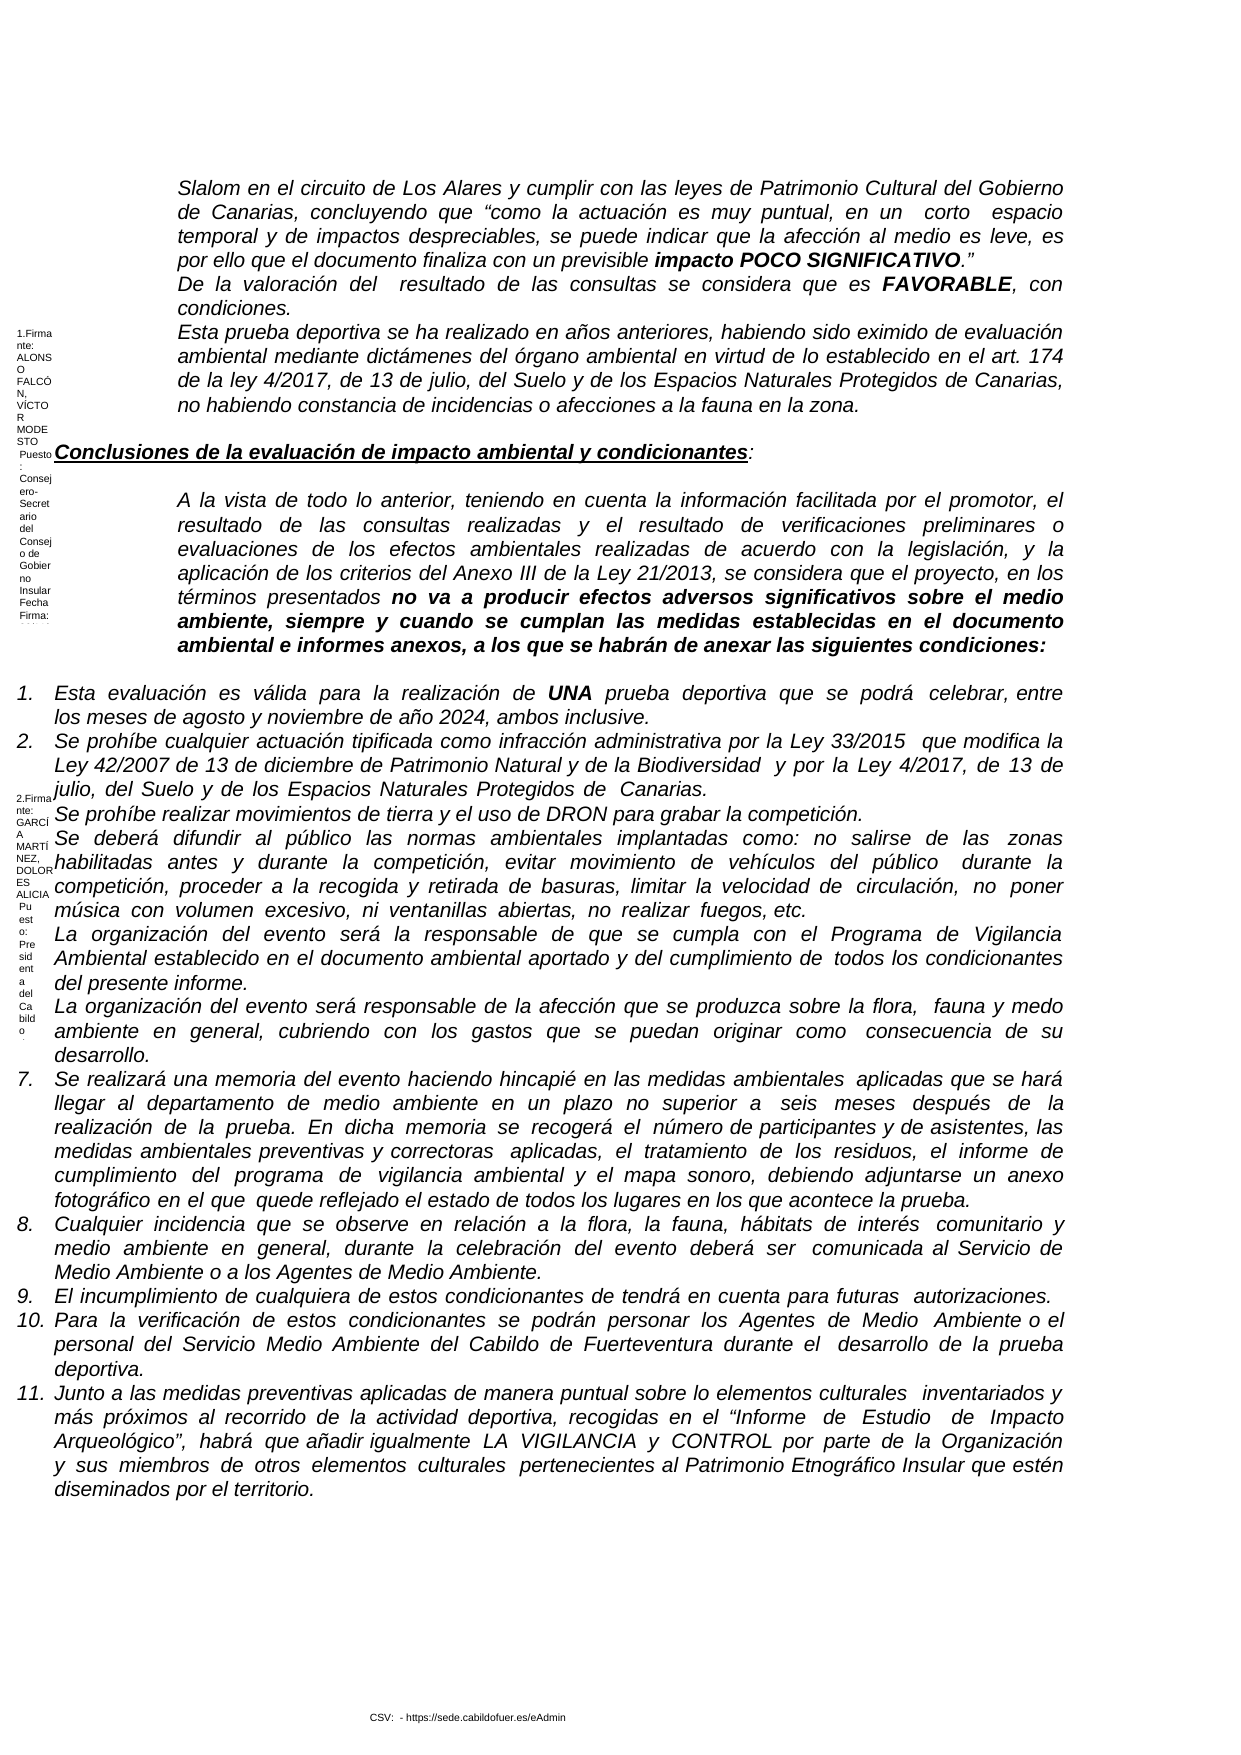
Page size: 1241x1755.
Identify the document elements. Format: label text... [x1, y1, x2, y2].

list Se realizará una memoria del evento haciendo hincapié en las medidas ambientales aplicadas que se hará llegar al departamento de medio ambiente en un plazo no superior a seis meses después de la realización de la prueba. En dicha memoria se recogerá el número de participantes y de asistentes, las medidas ambientales preventivas y correctoras aplicadas, el tratamiento de los residuos, el informe de cumplimiento del programa de vigilancia ambiental y el mapa sonoro, debiendo adjuntarse un anexo fotográfico en el que quede reflejado el estado de todos los lugares en los que acontece la prueba. [17, 1067, 1064, 1212]
list El incumplimiento de cualquiera de estos condicionantes de tendrá en cuenta para futuras autorizaciones. [17, 1284, 1063, 1308]
list La organización del evento será la responsable de que se cumpla con el Programa de Vigilancia Ambiental establecido en el documento ambiental aportado y del cumplimiento de todos los condicionantes del presente informe. [53, 922, 1064, 994]
text Esta prueba deportiva se ha realizado en años anteriores, habiendo sido eximido de evaluación ambiental mediante dictámenes del órgano ambiental en virtud de lo establecido en el art. 174 de la ley 4/2017, de 13 de julio, del Suelo y de los Espacios Naturales Protegidos de Canarias, no habiendo constancia de incidencias o afecciones a la fauna en la zona. [177, 320, 1064, 416]
text Puesto: Consejero-Secretario del Consejo de Gobierno Insular Fecha Firma: 26/11/2024 10:03:34 [19, 448, 52, 623]
text De la valoración del resultado de las consultas se considera que es FAVORABLE, con condiciones. [177, 272, 1064, 320]
list La organización del evento será responsable de la afección que se produzca sobre la flora, fauna y medo ambiente en general, cubriendo con los gastos que se puedan originar como consecuencia de su desarrollo. [17, 994, 1064, 1067]
text A la vista de todo lo anterior, teniendo en cuenta la información facilitada por el promotor, el resultado de las consultas realizadas y el resultado de verificaciones preliminares o evaluaciones de los efectos ambientales realizadas de acuerdo con la legislación, y la aplicación de los criterios del Anexo III de la Ley 21/2013, se considera que el proyecto, en los términos presentados no va a producir efectos adversos significativos sobre el medio ambiente, siempre y cuando se cumplan las medidas establecidas en el documento ambiental e informes anexos, a los que se habrán de anexar las siguientes condiciones: [177, 488, 1064, 657]
text Puesto: Presidenta del Cabildo de Fuerteventura Fecha Firma: 26/11/2024 12:12:28 [19, 901, 36, 1040]
list Conclusiones de la evaluación de impacto ambiental y condicionantes: [54, 440, 1241, 464]
text [14, 327, 54, 623]
text [14, 791, 53, 1040]
list Se prohíbe realizar movimientos de tierra y el uso de DRON para grabar la competición. [53, 801, 1241, 825]
list Se deberá difundir al público las normas ambientales implantadas como: no salirse de las zonas habilitadas antes y durante la competición, evitar movimiento de vehículos del público durante la competición, proceder a la recogida y retirada de basuras, limitar la velocidad de circulación, no poner música con volumen excesivo, ni ventanillas abiertas, no realizar fuegos, etc. [53, 825, 1064, 922]
list Para la verificación de estos condicionantes se podrán personar los Agentes de Medio Ambiente o el personal del Servicio Medio Ambiente del Cabildo de Fuerteventura durante el desarrollo de la prueba deportiva. [17, 1308, 1064, 1380]
text Slalom en el circuito de Los Alares y cumplir con las leyes de Patrimonio Cultural del Gobierno de Canarias, concluyendo que “como la actuación es muy puntual, en un corto espacio temporal y de impactos despreciables, se puede indicar que la afección al medio es leve, es por ello que el documento finaliza con un previsible impacto POCO SIGNIFICATIVO.” [177, 175, 1064, 272]
text 2.Firmante: GARCÍA MARTÍNEZ, DOLORES ALICIA [16, 793, 53, 901]
list Se prohíbe cualquier actuación tipificada como infracción administrativa por la Ley 33/2015 que modifica la Ley 42/2007 de 13 de diciembre de Patrimonio Natural y de la Biodiversidad y por la Ley 4/2017, de 13 de julio, del Suelo y de los Espacios Naturales Protegidos de Canarias. [17, 729, 1064, 801]
text 1.Firmante: ALONSO FALCÓN, VÍCTOR MODESTO [17, 328, 54, 448]
list Cualquier incidencia que se observe en relación a la flora, la fauna, hábitats de interés comunitario y medio ambiente en general, durante la celebración del evento deberá ser comunicada al Servicio de Medio Ambiente o a los Agentes de Medio Ambiente. [17, 1212, 1064, 1284]
list Esta evaluación es válida para la realización de UNA prueba deportiva que se podrá celebrar, entre los meses de agosto y noviembre de año 2024, ambos inclusive. [17, 681, 1064, 729]
list Junto a las medidas preventivas aplicadas de manera puntual sobre lo elementos culturales inventariados y más próximos al recorrido de la actividad deportiva, recogidas en el “Informe de Estudio de Impacto Arqueológico”, habrá que añadir igualmente LA VIGILANCIA y CONTROL por parte de la Organización y sus miembros de otros elementos culturales pertenecientes al Patrimonio Etnográfico Insular que estén diseminados por el territorio. [17, 1380, 1064, 1501]
